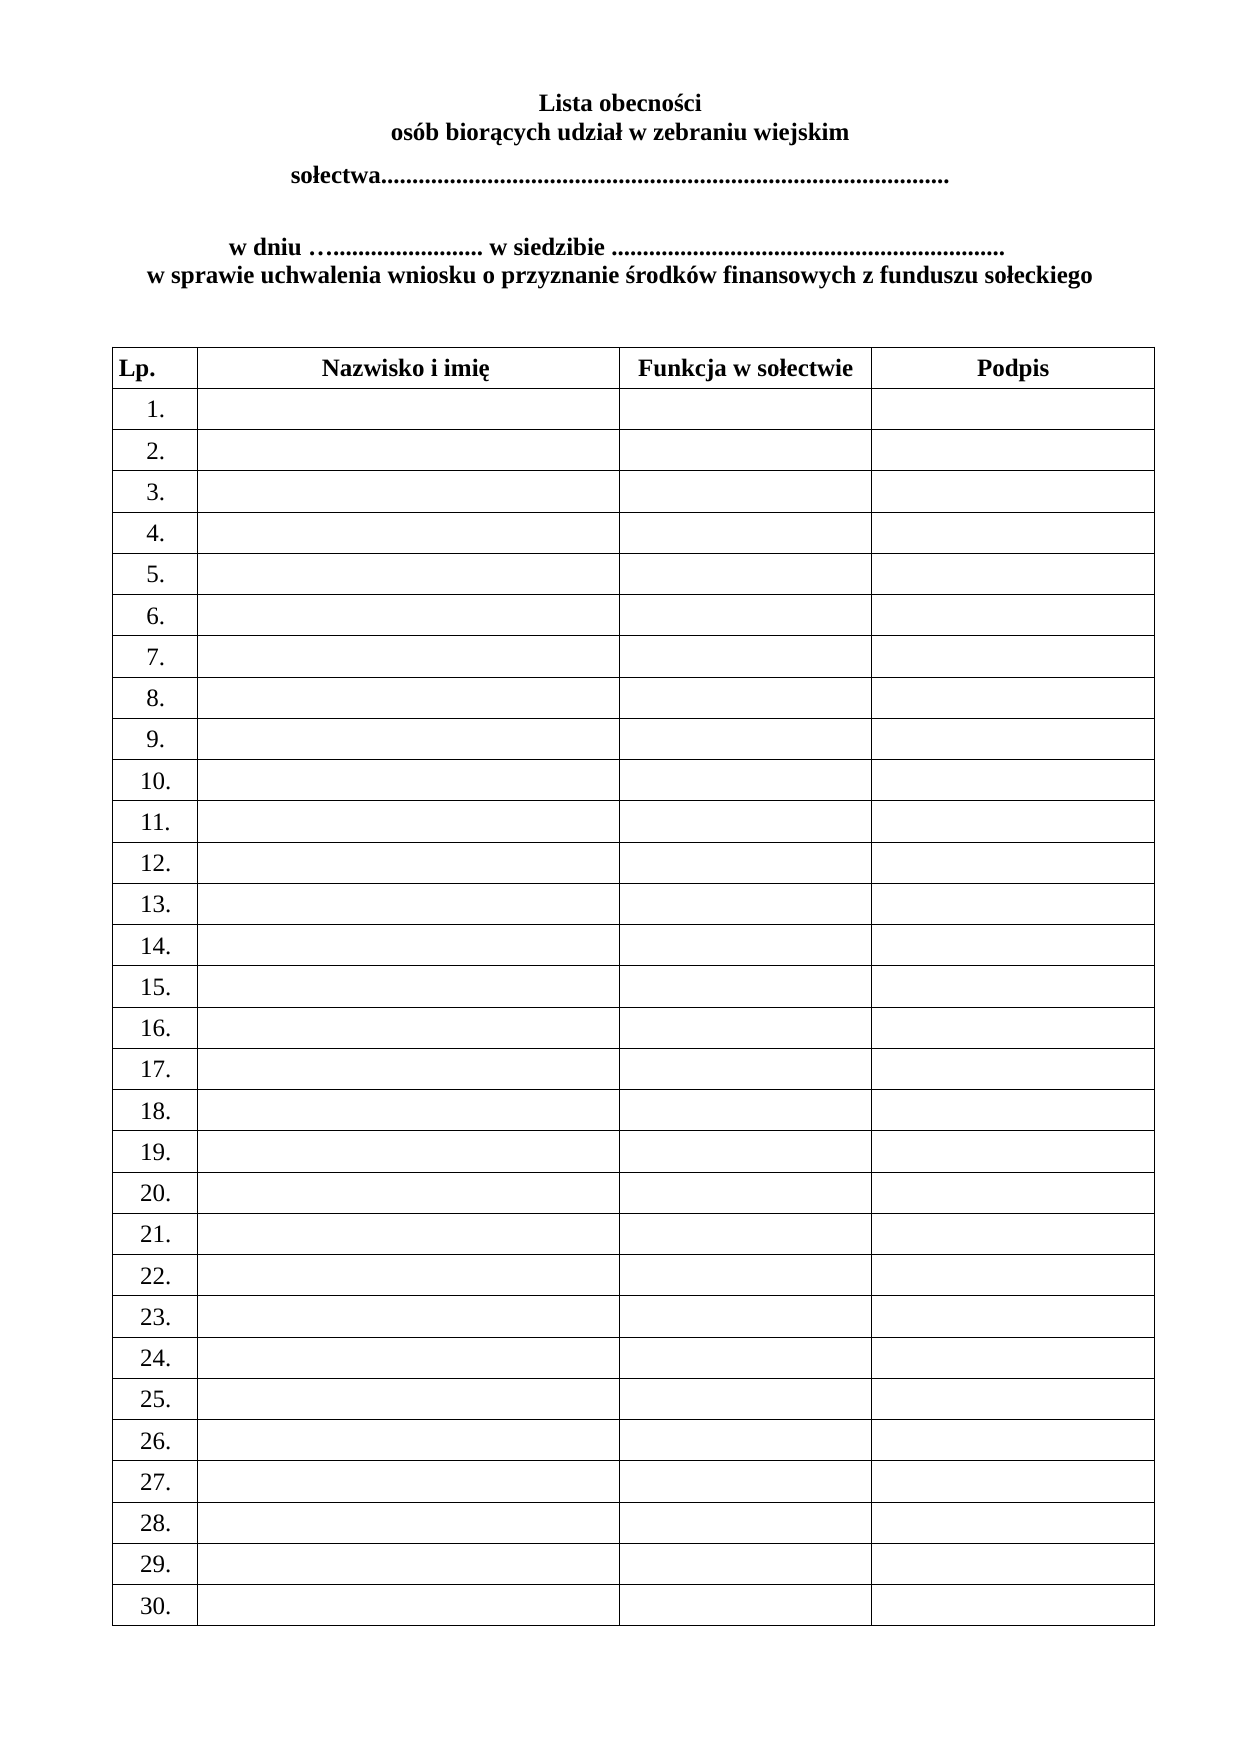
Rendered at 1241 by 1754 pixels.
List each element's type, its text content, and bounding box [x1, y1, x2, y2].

table_cell 1. [113, 389, 197, 429]
table_cell [872, 966, 1154, 1007]
table_cell [872, 678, 1154, 718]
table_cell [198, 1544, 619, 1584]
table_cell [620, 1461, 871, 1502]
table_cell [872, 1214, 1154, 1254]
table_cell [620, 884, 871, 924]
table_cell [620, 843, 871, 883]
table_cell [620, 430, 871, 470]
table_cell 9. [113, 719, 197, 759]
table_cell [198, 430, 619, 470]
table_cell 2. [113, 430, 197, 470]
table_cell [872, 760, 1154, 800]
table_cell [620, 1214, 871, 1254]
table_cell [198, 595, 619, 635]
table_cell [872, 1338, 1154, 1378]
table_cell [872, 430, 1154, 470]
table_cell 13. [113, 884, 197, 924]
table_cell 27. [113, 1461, 197, 1502]
table_cell [872, 884, 1154, 924]
table_cell [198, 513, 619, 553]
table_cell 14. [113, 925, 197, 965]
table_cell 16. [113, 1008, 197, 1048]
table_cell 10. [113, 760, 197, 800]
table_cell 25. [113, 1379, 197, 1419]
table_cell [620, 925, 871, 965]
table_cell [872, 801, 1154, 842]
table_header Podpis [872, 348, 1154, 388]
table_cell 17. [113, 1049, 197, 1089]
table_cell [620, 1008, 871, 1048]
table_cell [872, 1503, 1154, 1543]
table_header Nazwisko i imię [198, 348, 619, 388]
table_cell 3. [113, 471, 197, 512]
table_cell 26. [113, 1420, 197, 1460]
table_cell [620, 513, 871, 553]
table_cell [872, 1049, 1154, 1089]
table_cell [872, 1379, 1154, 1419]
table_cell 24. [113, 1338, 197, 1378]
table_cell [198, 1131, 619, 1172]
table_cell 23. [113, 1296, 197, 1337]
table_cell [620, 1338, 871, 1378]
table_cell [198, 719, 619, 759]
table_cell [198, 636, 619, 677]
table_cell 15. [113, 966, 197, 1007]
table_cell [198, 1173, 619, 1213]
table_cell [620, 389, 871, 429]
table_cell [198, 1049, 619, 1089]
table_cell [620, 595, 871, 635]
text sołectwa........................................................................................... [118, 160, 1122, 188]
table_cell 7. [113, 636, 197, 677]
table_cell 12. [113, 843, 197, 883]
table_cell [872, 595, 1154, 635]
table_cell [620, 1131, 871, 1172]
table_cell [198, 884, 619, 924]
table_cell 11. [113, 801, 197, 842]
table_cell [620, 1544, 871, 1584]
table_cell 19. [113, 1131, 197, 1172]
table_cell 4. [113, 513, 197, 553]
table_cell [872, 1255, 1154, 1295]
table_cell [872, 843, 1154, 883]
table_cell [620, 1296, 871, 1337]
table_cell 21. [113, 1214, 197, 1254]
table_cell 22. [113, 1255, 197, 1295]
table_cell [198, 801, 619, 842]
table_cell [872, 925, 1154, 965]
table_cell [198, 1420, 619, 1460]
table_cell [198, 1503, 619, 1543]
table_cell [872, 513, 1154, 553]
table_cell 5. [113, 554, 197, 594]
table_cell 20. [113, 1173, 197, 1213]
table_cell [198, 1090, 619, 1130]
table_cell [620, 636, 871, 677]
table_cell [872, 1131, 1154, 1172]
text w dniu …........................ w siedzibie ............................................................... w sprawie uchwalenia wniosku o przyznanie środków finansowych z funduszu sołeckiego [118, 232, 1122, 289]
table_cell [620, 1255, 871, 1295]
table_cell [872, 1544, 1154, 1584]
table_cell [620, 1049, 871, 1089]
table_cell [620, 801, 871, 842]
table_cell [198, 554, 619, 594]
text osób biorących udział w zebraniu wiejskim [118, 117, 1122, 145]
table_cell 30. [113, 1585, 197, 1625]
table_cell [872, 554, 1154, 594]
table_cell 6. [113, 595, 197, 635]
table_cell 18. [113, 1090, 197, 1130]
table_cell [872, 471, 1154, 512]
table_cell [872, 1090, 1154, 1130]
table_cell [872, 389, 1154, 429]
table_cell [198, 1296, 619, 1337]
table_cell [620, 554, 871, 594]
table_cell [620, 1420, 871, 1460]
table_cell [620, 719, 871, 759]
table_cell [198, 1461, 619, 1502]
table_cell [198, 760, 619, 800]
table_cell [198, 1008, 619, 1048]
table_cell [872, 1585, 1154, 1625]
table_cell [198, 843, 619, 883]
table_cell [872, 1461, 1154, 1502]
table_cell [198, 1338, 619, 1378]
table_cell [872, 1173, 1154, 1213]
table_cell [198, 966, 619, 1007]
table_cell [872, 1296, 1154, 1337]
table_cell [620, 1379, 871, 1419]
table_cell [872, 1008, 1154, 1048]
table_cell [620, 966, 871, 1007]
text Lista obecności [118, 88, 1122, 117]
table_cell 28. [113, 1503, 197, 1543]
table_cell [620, 760, 871, 800]
table_cell [872, 1420, 1154, 1460]
table_header Lp. [113, 348, 197, 388]
table_cell [198, 471, 619, 512]
table_cell [872, 719, 1154, 759]
table_header Funkcja w sołectwie [620, 348, 871, 388]
table_cell [198, 1214, 619, 1254]
table_cell [198, 389, 619, 429]
table_cell [620, 1173, 871, 1213]
table_cell 8. [113, 678, 197, 718]
table_cell [872, 636, 1154, 677]
table_cell [198, 1255, 619, 1295]
table_cell [198, 1585, 619, 1625]
table_cell [198, 678, 619, 718]
table_cell 29. [113, 1544, 197, 1584]
table_cell [620, 1585, 871, 1625]
table_cell [620, 1503, 871, 1543]
table_cell [620, 678, 871, 718]
table_cell [620, 1090, 871, 1130]
table_cell [620, 471, 871, 512]
table_cell [198, 925, 619, 965]
table_cell [198, 1379, 619, 1419]
